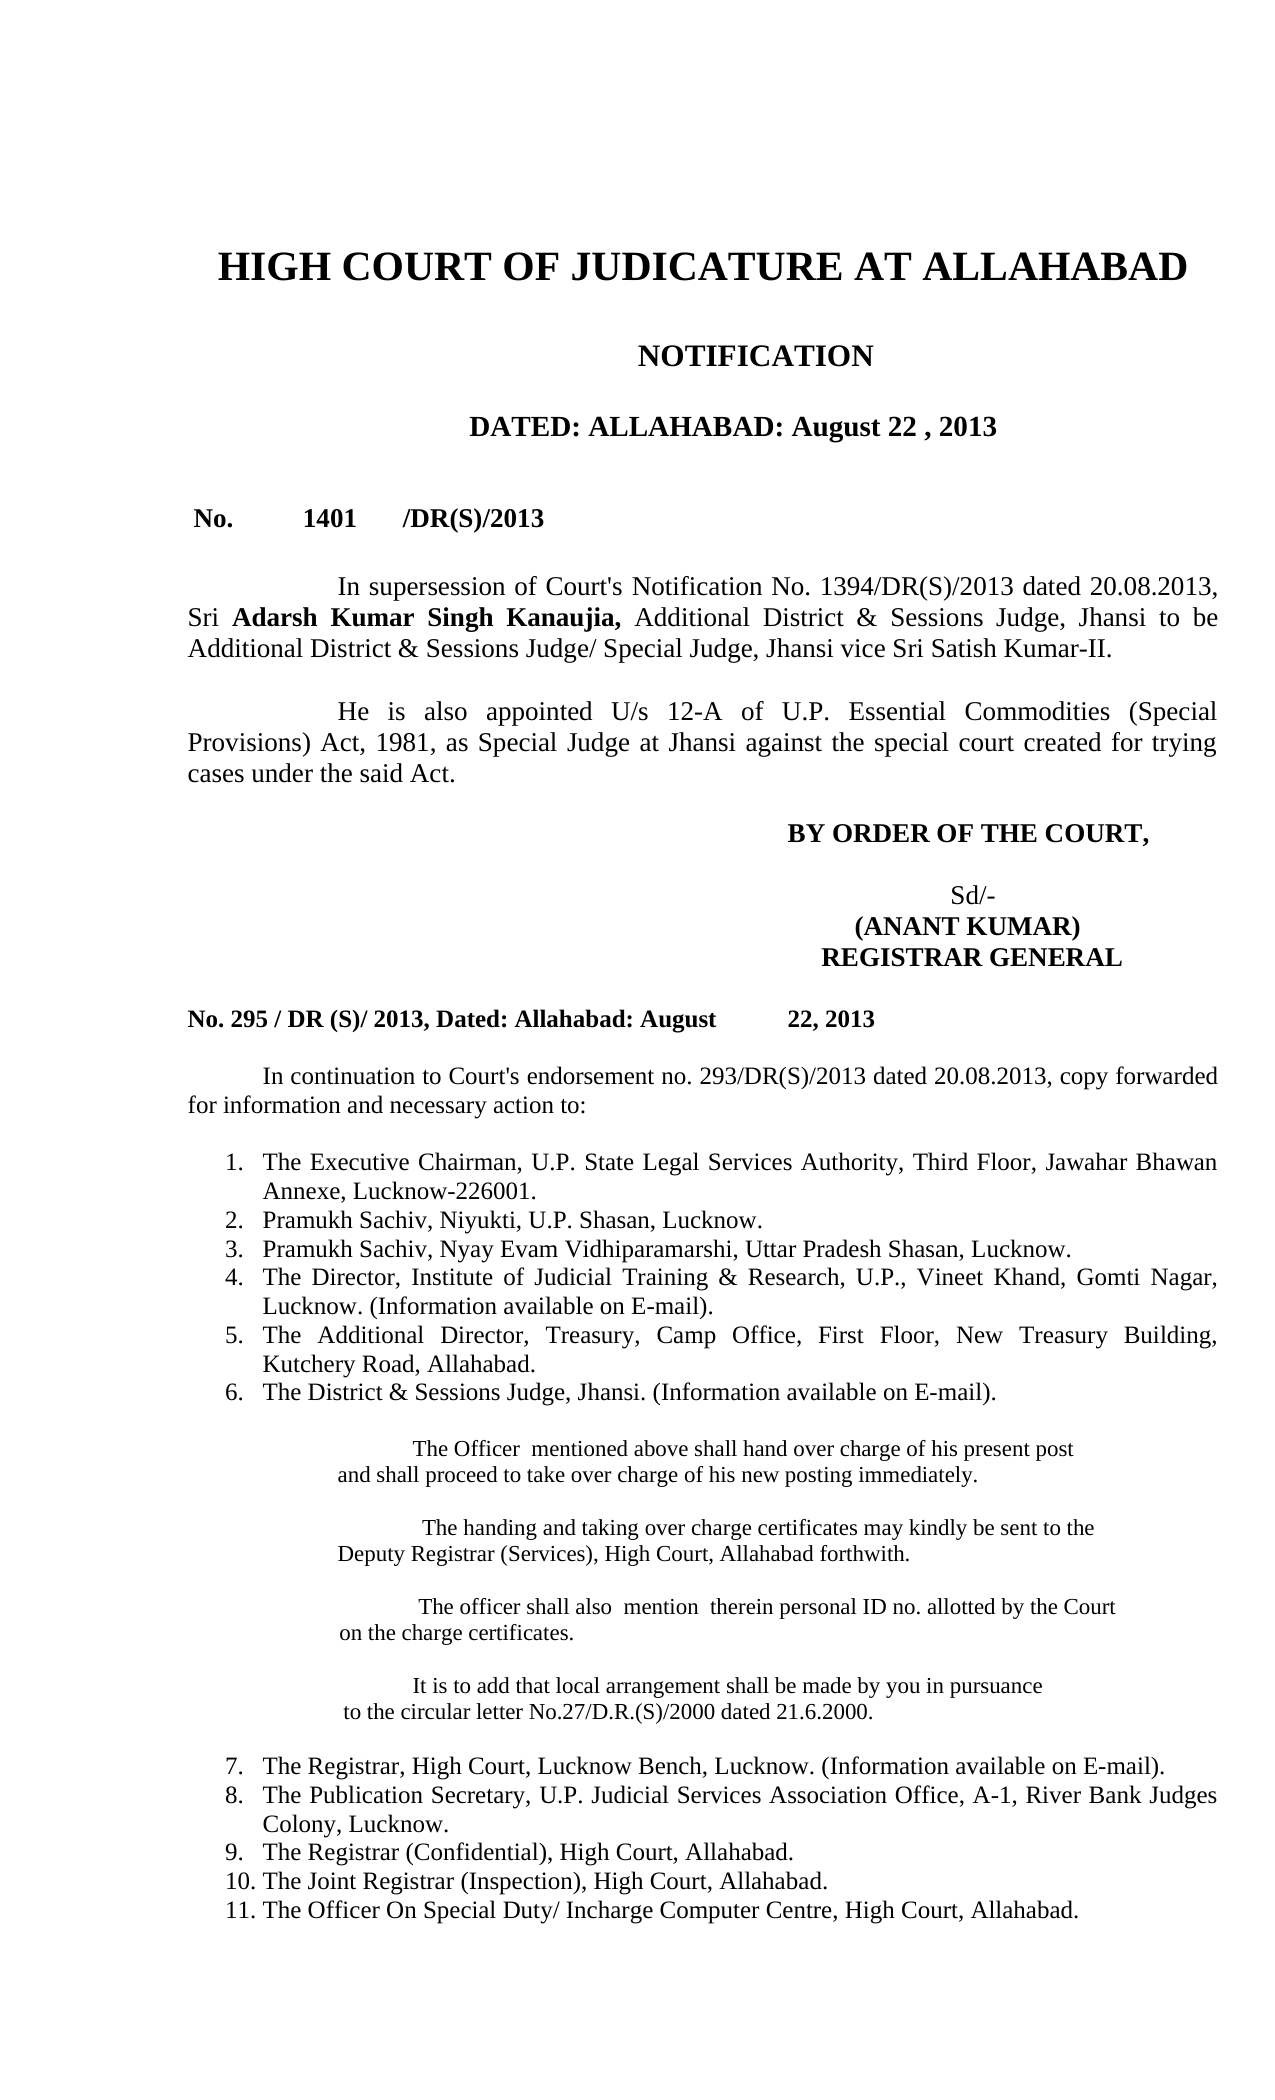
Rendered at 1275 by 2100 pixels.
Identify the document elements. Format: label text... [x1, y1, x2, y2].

text (ANANT KUMAR) [187, 910, 1221, 941]
text The Officer mentioned above shall hand over charge of his present post and shall proceed to take over charge of his new posting immediately. [187, 1435, 1219, 1488]
table_header /DR(S)/2013 [397, 496, 700, 539]
list Pramukh Sachiv, Nyay Evam Vidhiparamarshi, Uttar Pradesh Shasan, Lucknow. [225, 1234, 1219, 1262]
list The Executive Chairman, U.P. State Legal Services Authority, Third Floor, Jawahar Bhawan Annexe, Lucknow-226001. [225, 1147, 1219, 1205]
text on the charge certificates. [291, 1619, 1219, 1646]
text HIGH COURT OF JUDICATURE AT ALLAHABAD [187, 241, 1219, 289]
list It is to add that local arrangement shall be made by you in pursuance [225, 1672, 1219, 1698]
text BY ORDER OF THE COURT, [562, 817, 1219, 848]
text Sd/- [712, 879, 1219, 910]
text He is also appointed U/s 12-A of U.P. Essential Commodities (Special Provisions) Act, 1981, as Special Judge at Jhansi against the special court created for trying cases under the said Act. [187, 694, 1219, 788]
list The Officer On Special Duty/ Incharge Computer Centre, High Court, Allahabad. [225, 1895, 1219, 1924]
subtitle DATED: ALLAHABAD: August 22 , 2013 [187, 409, 1219, 443]
text In supersession of Court's Notification No. 1394/DR(S)/2013 dated 20.08.2013, Sri Adarsh Kumar Singh Kanaujia, Additional District & Sessions Judge, Jhansi to be Additional District & Sessions Judge/ Special Judge, Jhansi vice Sri Satish Kumar-II. [187, 570, 1219, 663]
table_header No. [188, 496, 262, 539]
list The Publication Secretary, U.P. Judicial Services Association Office, A-1, River Bank Judges Colony, Lucknow. [225, 1780, 1219, 1837]
list The Registrar, High Court, Lucknow Bench, Lucknow. (Information available on E-mail). [225, 1751, 1219, 1780]
list Pramukh Sachiv, Niyukti, U.P. Shasan, Lucknow. [225, 1205, 1219, 1234]
list The Additional Director, Treasury, Camp Office, First Floor, New Treasury Building, Kutchery Road, Allahabad. [225, 1320, 1219, 1377]
text REGISTRAR GENERAL [562, 941, 1219, 972]
list The District & Sessions Judge, Jhansi. (Information available on E-mail). [225, 1377, 1219, 1406]
subtitle NOTIFICATION [187, 337, 1219, 373]
list The Registrar (Confidential), High Court, Allahabad. [225, 1837, 1219, 1866]
list The Director, Institute of Judicial Training & Research, U.P., Vineet Khand, Gomti Nagar, Lucknow. (Information available on E-mail). [225, 1262, 1219, 1320]
text The handing and taking over charge certificates may kindly be sent to the Deputy Registrar (Services), High Court, Allahabad forthwith. [187, 1514, 1219, 1567]
table_header 1401 [263, 496, 397, 539]
text No. 295 / DR (S)/ 2013, Dated: Allahabad: August 22, 2013 [187, 1004, 1219, 1032]
list The Joint Registrar (Inspection), High Court, Allahabad. [225, 1866, 1219, 1895]
list The officer shall also mention therein personal ID no. allotted by the Court [291, 1593, 1219, 1619]
text to the circular letter No.27/D.R.(S)/2000 dated 21.6.2000. [225, 1698, 1219, 1725]
text In continuation to Court's endorsement no. 293/DR(S)/2013 dated 20.08.2013, copy forwarded for information and necessary action to: [187, 1061, 1219, 1119]
